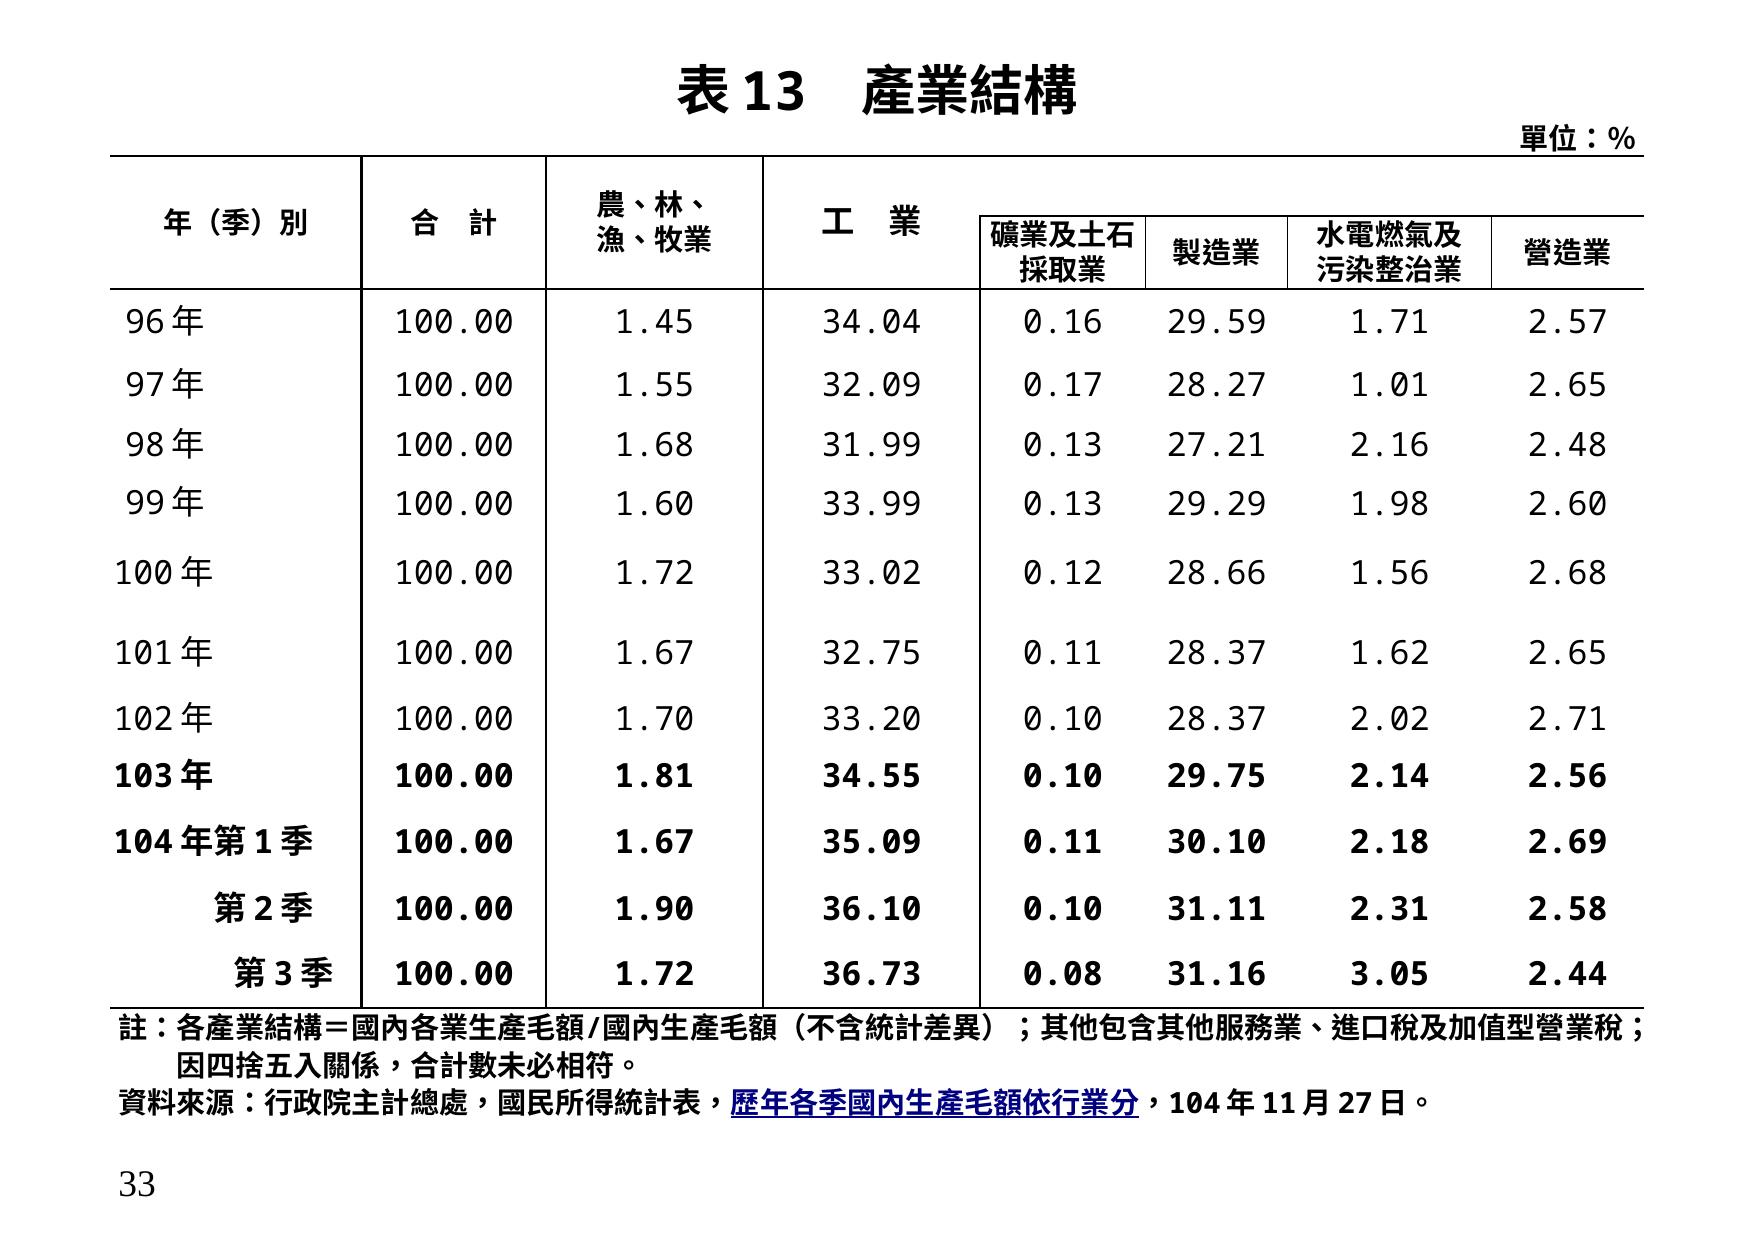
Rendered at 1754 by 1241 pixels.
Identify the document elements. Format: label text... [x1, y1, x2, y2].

table_cell 2.65 [1491, 356, 1644, 416]
table_cell 100.00 [363, 746, 545, 807]
table_cell 2.31 [1288, 878, 1491, 942]
table_cell 33.02 [764, 534, 979, 614]
table_cell 2.68 [1491, 534, 1644, 614]
table_cell 1.98 [1288, 475, 1491, 534]
table_cell 0.17 [981, 356, 1145, 416]
table_cell 1.71 [1288, 290, 1491, 356]
table_cell 30.10 [1145, 808, 1288, 878]
table_cell 0.10 [981, 878, 1145, 942]
table_cell 28.37 [1145, 614, 1288, 694]
table_cell 2.18 [1288, 808, 1491, 878]
table_cell 0.11 [981, 614, 1145, 694]
table_cell 28.37 [1145, 694, 1288, 746]
table_cell 29.29 [1145, 475, 1288, 534]
table_cell 2.56 [1491, 746, 1644, 807]
table_header [980, 157, 1644, 215]
table_cell 1.68 [547, 416, 762, 475]
table_cell 36.10 [764, 878, 979, 942]
table_cell 0.13 [981, 416, 1145, 475]
table_cell 3.05 [1288, 942, 1491, 1007]
table_cell 29.59 [1145, 290, 1288, 356]
table_header 農、林、 漁、牧業 [547, 157, 762, 288]
table_cell 1.72 [547, 534, 762, 614]
table_cell 31.11 [1145, 878, 1288, 942]
table_cell 2.60 [1491, 475, 1644, 534]
table_cell 1.45 [547, 290, 762, 356]
table_cell 100.00 [363, 416, 545, 475]
table_cell 100.00 [363, 694, 545, 746]
table_cell 0.10 [981, 746, 1145, 807]
table_cell 34.04 [764, 290, 979, 356]
table_cell 100.00 [363, 878, 545, 942]
table_cell 1.70 [547, 694, 762, 746]
table_cell 1.90 [547, 878, 762, 942]
text 註：各產業結構＝國內各業生產毛額/國內生產毛額（不含統計差異）；其他包含其他服務業、進口稅及加值型營業稅；因四捨五入關係，合計數未必相符。 [118, 1009, 1636, 1084]
table_cell 100.00 [363, 942, 545, 1007]
table_cell 1.55 [547, 356, 762, 416]
table_cell 1.01 [1288, 356, 1491, 416]
text 資料來源：行政院主計總處，國民所得統計表，歷年各季國內生產毛額依行業分，104年11月27日。 [118, 1084, 1636, 1121]
table_cell 2.16 [1288, 416, 1491, 475]
table_cell 31.16 [1145, 942, 1288, 1007]
table_cell 0.13 [981, 475, 1145, 534]
table_cell 96年 [110, 290, 360, 356]
table_cell 100.00 [363, 356, 545, 416]
table_cell 0.10 [981, 694, 1145, 746]
table_cell 100.00 [363, 808, 545, 878]
table_cell 2.58 [1491, 878, 1644, 942]
table_cell 1.67 [547, 614, 762, 694]
table_cell 1.60 [547, 475, 762, 534]
table_cell 101年 [110, 614, 360, 694]
table_cell 33.20 [764, 694, 979, 746]
table_cell 1.67 [547, 808, 762, 878]
table_cell 36.73 [764, 942, 979, 1007]
table_header 工 業 [764, 157, 980, 288]
table_cell 27.21 [1145, 416, 1288, 475]
subtitle 表13 產業結構 [118, 47, 1636, 126]
table_cell 100.00 [363, 290, 545, 356]
table_cell 1.62 [1288, 614, 1491, 694]
table_cell 32.75 [764, 614, 979, 694]
table_header 年（季）別 [110, 157, 360, 288]
table_cell 2.44 [1491, 942, 1644, 1007]
table_cell 29.75 [1145, 746, 1288, 807]
table_cell 製造業 [1146, 217, 1287, 288]
table_cell 32.09 [764, 356, 979, 416]
table_cell 礦業及土石採取業 [981, 217, 1145, 288]
table_cell 水電燃氣及 污染整治業 [1288, 217, 1491, 288]
table_cell 0.12 [981, 534, 1145, 614]
table_cell 2.69 [1491, 808, 1644, 878]
table_cell 100.00 [363, 475, 545, 534]
table_cell 28.27 [1145, 356, 1288, 416]
table_cell 1.81 [547, 746, 762, 807]
table_cell 0.16 [981, 290, 1145, 356]
table_header 合 計 [363, 157, 545, 288]
table_cell 100年 [110, 534, 360, 614]
table_cell 0.08 [981, 942, 1145, 1007]
table_cell 1.72 [547, 942, 762, 1007]
table_cell 31.99 [764, 416, 979, 475]
table_cell 1.56 [1288, 534, 1491, 614]
table_cell 2.57 [1491, 290, 1644, 356]
table_cell 營造業 [1492, 217, 1644, 288]
table_cell 102年 [110, 694, 360, 746]
table_cell 2.65 [1491, 614, 1644, 694]
table_cell 2.48 [1491, 416, 1644, 475]
table_cell 34.55 [764, 746, 979, 807]
table_cell 98年 [110, 416, 360, 475]
table_cell 33.99 [764, 475, 979, 534]
table_cell 第2季 [110, 878, 360, 942]
table_cell 100.00 [363, 614, 545, 694]
text 單位：％ [118, 126, 1636, 155]
table_cell 104年第1季 [110, 808, 360, 878]
table_cell 28.66 [1145, 534, 1288, 614]
table_cell 第3季 [110, 942, 360, 1007]
table_cell 2.02 [1288, 694, 1491, 746]
table_cell 0.11 [981, 808, 1145, 878]
table_cell 35.09 [764, 808, 979, 878]
table_cell 97年 [110, 356, 360, 416]
table_cell 2.14 [1288, 746, 1491, 807]
table_cell 2.71 [1491, 694, 1644, 746]
table_cell 103年 [110, 746, 360, 807]
table_cell 100.00 [363, 534, 545, 614]
table_cell 99年 [110, 475, 360, 534]
